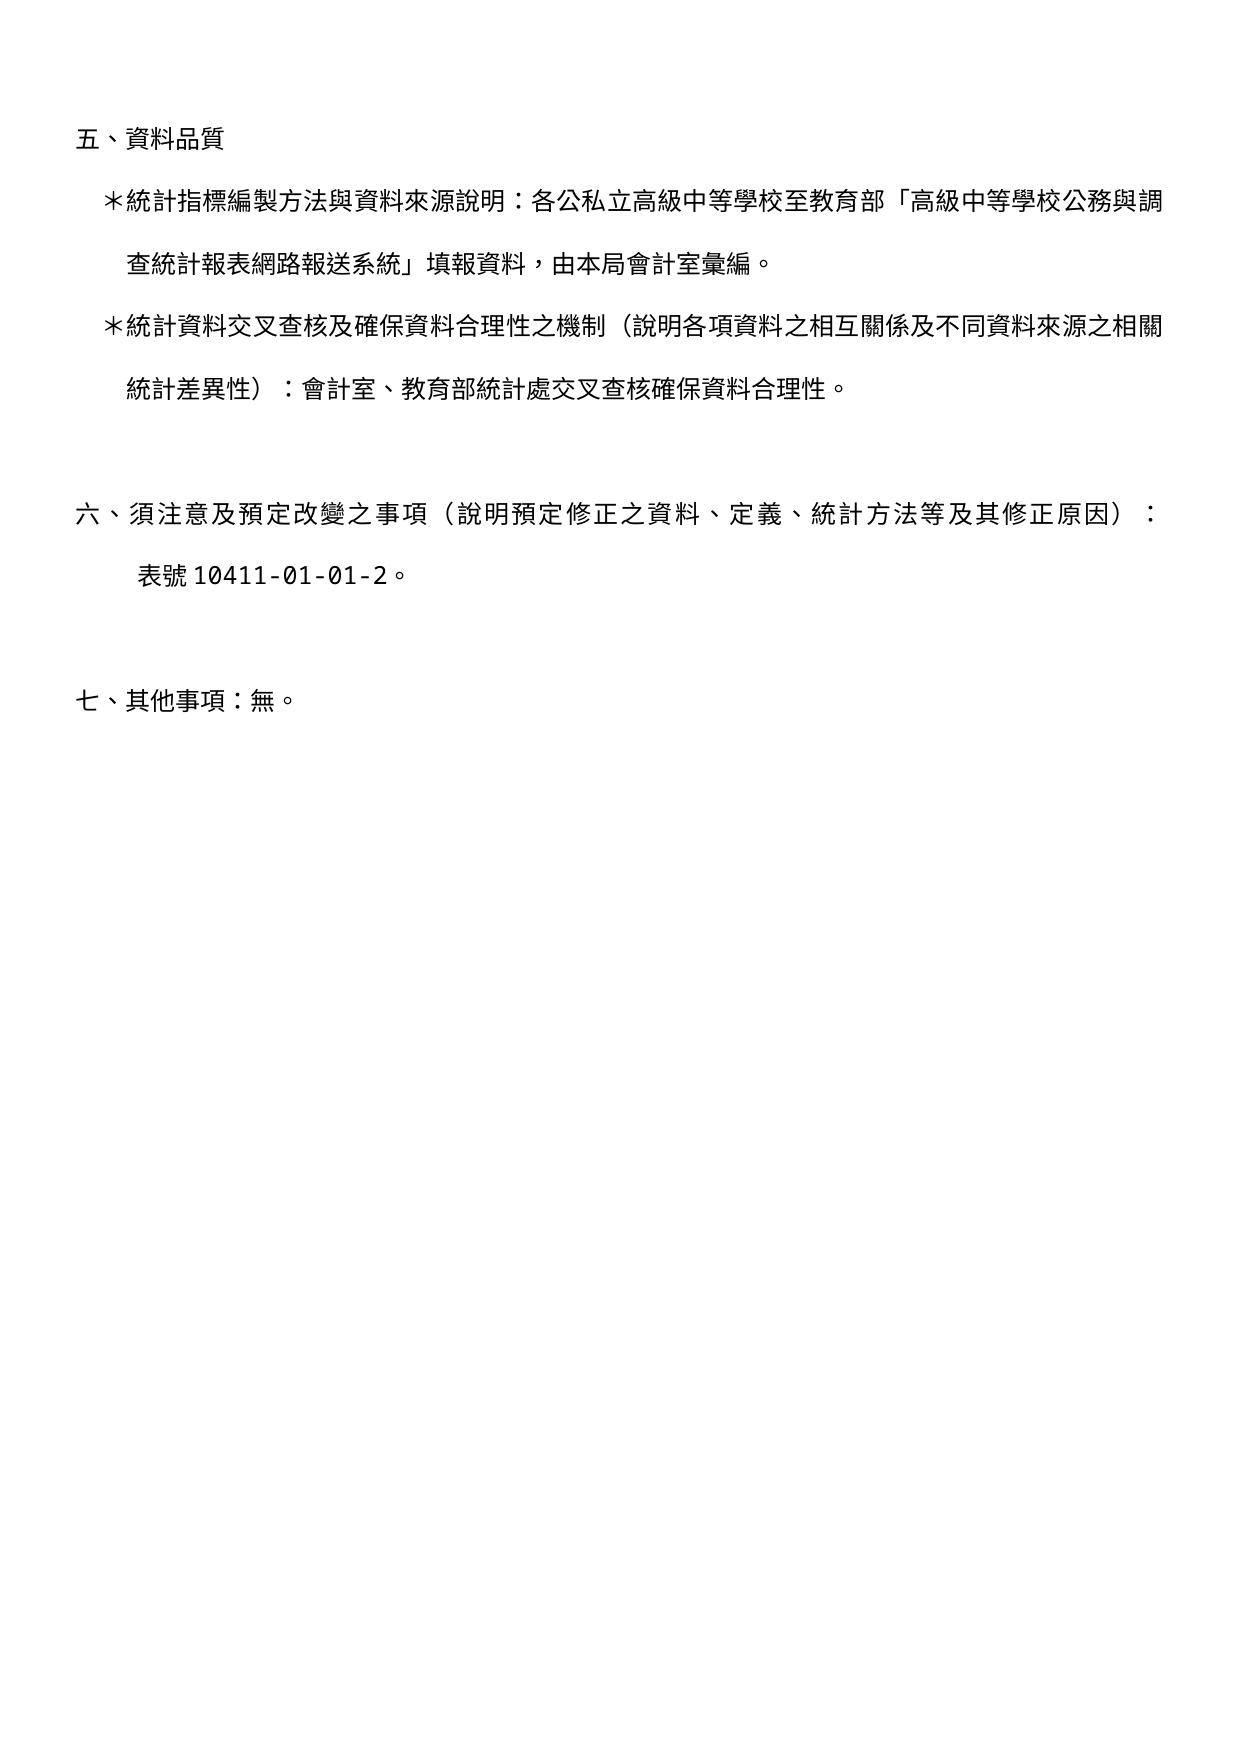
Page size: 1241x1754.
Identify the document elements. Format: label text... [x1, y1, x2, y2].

text 五、資料品質 [75, 96, 1165, 158]
text ＊統計指標編製方法與資料來源說明：各公私立高級中等學校至教育部「高級中等學校公務與調查統計報表網路報送系統」填報資料，由本局會計室彙編。 [101, 158, 1165, 283]
text ＊統計資料交叉查核及確保資料合理性之機制（說明各項資料之相互關係及不同資料來源之相關統計差異性）：會計室、教育部統計處交叉查核確保資料合理性。 [101, 283, 1165, 408]
text 六、須注意及預定改變之事項（說明預定修正之資料、定義、統計方法等及其修正原因）： 表號10411-01-01-2。 [75, 471, 1165, 596]
text 七、其他事項：無。 [75, 658, 1165, 721]
